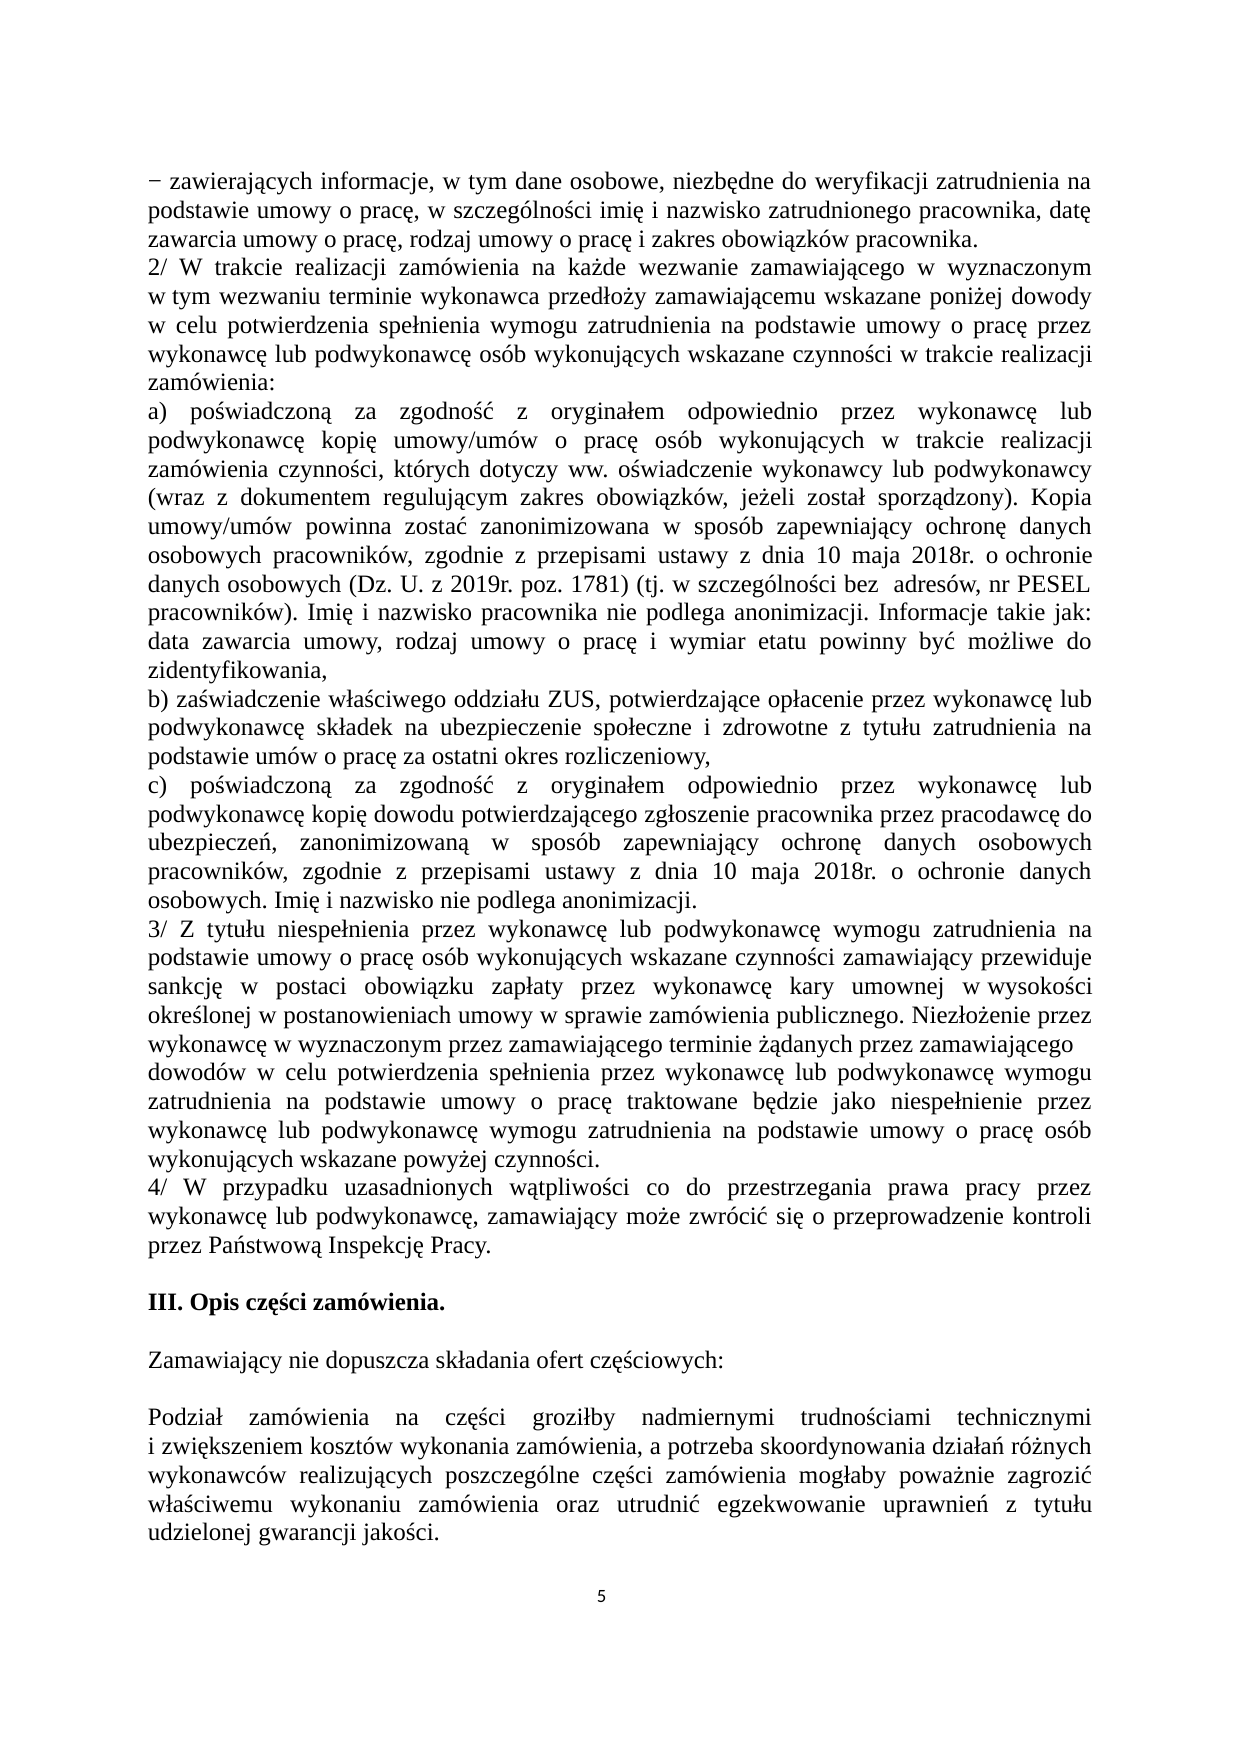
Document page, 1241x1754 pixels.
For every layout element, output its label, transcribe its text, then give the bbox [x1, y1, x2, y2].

text c) poświadczoną za zgodność z oryginałem odpowiednio przez wykonawcę lub podwykonawcę kopię dowodu potwierdzającego zgłoszenie pracownika przez pracodawcę do ubezpieczeń, zanonimizowaną w sposób zapewniający ochronę danych osobowych pracowników, zgodnie z przepisami ustawy z dnia 10 maja 2018r. o ochronie danych osobowych. Imię i nazwisko nie podlega anonimizacji. [148, 770, 1093, 914]
text 3/ Z tytułu niespełnienia przez wykonawcę lub podwykonawcę wymogu zatrudnienia na podstawie umowy o pracę osób wykonujących wskazane czynności zamawiający przewiduje sankcję w postaci obowiązku zapłaty przez wykonawcę kary umownej w wysokości określonej w postanowieniach umowy w sprawie zamówienia publicznego. Niezłożenie przez wykonawcę w wyznaczonym przez zamawiającego terminie żądanych przez zamawiającego [148, 914, 1093, 1057]
text dowodów w celu potwierdzenia spełnienia przez wykonawcę lub podwykonawcę wymogu zatrudnienia na podstawie umowy o pracę traktowane będzie jako niespełnienie przez wykonawcę lub podwykonawcę wymogu zatrudnienia na podstawie umowy o pracę osób wykonujących wskazane powyżej czynności. [148, 1057, 1093, 1172]
text b) zaświadczenie właściwego oddziału ZUS, potwierdzające opłacenie przez wykonawcę lub podwykonawcę składek na ubezpieczenie społeczne i zdrowotne z tytułu zatrudnienia na podstawie umów o pracę za ostatni okres rozliczeniowy, [148, 684, 1093, 770]
text 4/ W przypadku uzasadnionych wątpliwości co do przestrzegania prawa pracy przez wykonawcę lub podwykonawcę, zamawiający może zwrócić się o przeprowadzenie kontroli przez Państwową Inspekcję Pracy. [148, 1172, 1093, 1259]
text − zawierających informacje, w tym dane osobowe, niezbędne do weryfikacji zatrudnienia na podstawie umowy o pracę, w szczególności imię i nazwisko zatrudnionego pracownika, datę zawarcia umowy o pracę, rodzaj umowy o pracę i zakres obowiązków pracownika. [148, 166, 1093, 252]
text Podział zamówienia na części groziłby nadmiernymi trudnościami technicznymi i zwiększeniem kosztów wykonania zamówienia, a potrzeba skoordynowania działań różnych wykonawców realizujących poszczególne części zamówienia mogłaby poważnie zagrozić właściwemu wykonaniu zamówienia oraz utrudnić egzekwowanie uprawnień z tytułu udzielonej gwarancji jakości. [148, 1402, 1093, 1546]
text a) poświadczoną za zgodność z oryginałem odpowiednio przez wykonawcę lub podwykonawcę kopię umowy/umów o pracę osób wykonujących w trakcie realizacji zamówienia czynności, których dotyczy ww. oświadczenie wykonawcy lub podwykonawcy (wraz z dokumentem regulującym zakres obowiązków, jeżeli został sporządzony). Kopia umowy/umów powinna zostać zanonimizowana w sposób zapewniający ochronę danych osobowych pracowników, zgodnie z przepisami ustawy z dnia 10 maja 2018r. o ochronie danych osobowych (Dz. U. z 2019r. poz. 1781) (tj. w szczególności bez adresów, nr PESEL pracowników). Imię i nazwisko pracownika nie podlega anonimizacji. Informacje takie jak: data zawarcia umowy, rodzaj umowy o pracę i wymiar etatu powinny być możliwe do zidentyfikowania, [148, 396, 1093, 684]
text III. Opis części zamówienia. [148, 1287, 1093, 1316]
text 2/ W trakcie realizacji zamówienia na każde wezwanie zamawiającego w wyznaczonym w tym wezwaniu terminie wykonawca przedłoży zamawiającemu wskazane poniżej dowody w celu potwierdzenia spełnienia wymogu zatrudnienia na podstawie umowy o pracę przez wykonawcę lub podwykonawcę osób wykonujących wskazane czynności w trakcie realizacji zamówienia: [148, 252, 1093, 396]
text Zamawiający nie dopuszcza składania ofert częściowych: [148, 1345, 1093, 1374]
